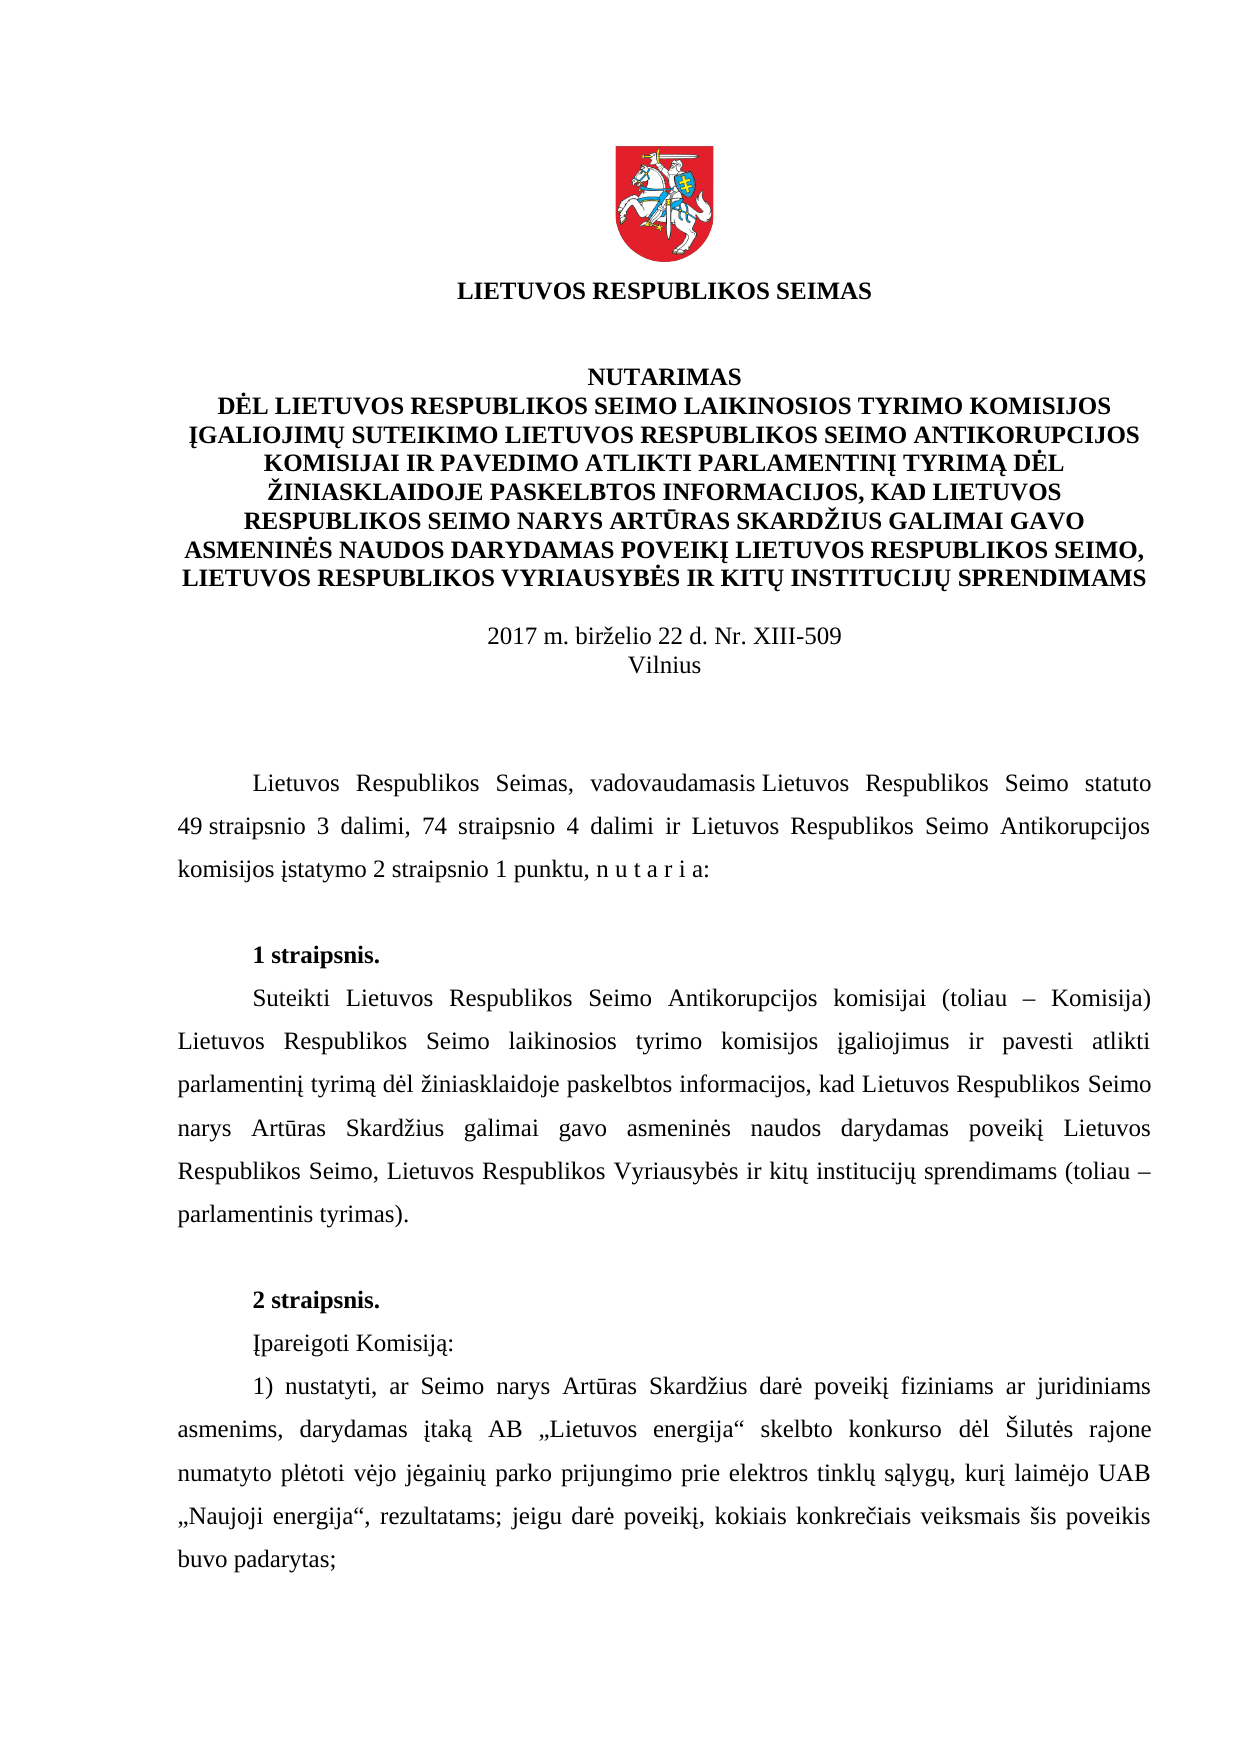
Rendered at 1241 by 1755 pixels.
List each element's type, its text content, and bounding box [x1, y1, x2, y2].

text Įpareigoti Komisiją: [177, 1328, 1152, 1357]
text 2017 m. birželio 22 d. Nr. XIII-509 [177, 621, 1152, 650]
text 1 straipsnis. [177, 940, 1152, 969]
text Lietuvos Respublikos Seimas, vadovaudamasis Lietuvos Respublikos Seimo statuto 49 straipsnio 3 dalimi, 74 straipsnio 4 dalimi ir Lietuvos Respublikos Seimo Antikorupcijos komisijos įstatymo 2 straipsnio 1 punktu, n u t a r i a: [177, 768, 1152, 883]
text 2 straipsnis. [177, 1285, 1152, 1314]
text DĖL LIETUVOS RESPUBLIKOS SEIMO LAIKINOSIOS TYRIMO KOMISIJOS ĮGALIOJIMŲ SUTEIKIMO LIETUVOS RESPUBLIKOS SEIMO ANTIKORUPCIJOS KOMISIJAI IR PAVEDIMO ATLIKTI PARLAMENTINĮ TYRIMĄ DĖL ŽINIASKLAIDOJE PASKELBTOS INFORMACIJOS, KAD LIETUVOS RESPUBLIKOS SEIMO NARYS ARTŪRAS SKARDŽIUS GALIMAI GAVO ASMENINĖS NAUDOS DARYDAMAS POVEIKĮ LIETUVOS RESPUBLIKOS SEIMO, LIETUVOS RESPUBLIKOS VYRIAUSYBĖS IR KITŲ INSTITUCIJŲ SPRENDIMAMS [177, 391, 1152, 592]
text 1) nustatyti, ar Seimo narys Artūras Skardžius darė poveikį fiziniams ar juridiniams asmenims, darydamas įtaką AB „Lietuvos energija“ skelbto konkurso dėl Šilutės rajone numatyto plėtoti vėjo jėgainių parko prijungimo prie elektros tinklų sąlygų, kurį laimėjo UAB „Naujoji energija“, rezultatams; jeigu darė poveikį, kokiais konkrečiais veiksmais šis poveikis buvo padarytas; [177, 1371, 1152, 1573]
text Suteikti Lietuvos Respublikos Seimo Antikorupcijos komisijai (toliau – Komisija) Lietuvos Respublikos Seimo laikinosios tyrimo komisijos įgaliojimus ir pavesti atlikti parlamentinį tyrimą dėl žiniasklaidoje paskelbtos informacijos, kad Lietuvos Respublikos Seimo narys Artūras Skardžius galimai gavo asmeninės naudos darydamas poveikį Lietuvos Respublikos Seimo, Lietuvos Respublikos Vyriausybės ir kitų institucijų sprendimams (toliau – parlamentinis tyrimas). [177, 983, 1152, 1228]
text LIETUVOS RESPUBLIKOS SEIMAS [177, 276, 1152, 305]
text Vilnius [177, 650, 1152, 678]
text NUTARIMAS [177, 362, 1152, 391]
